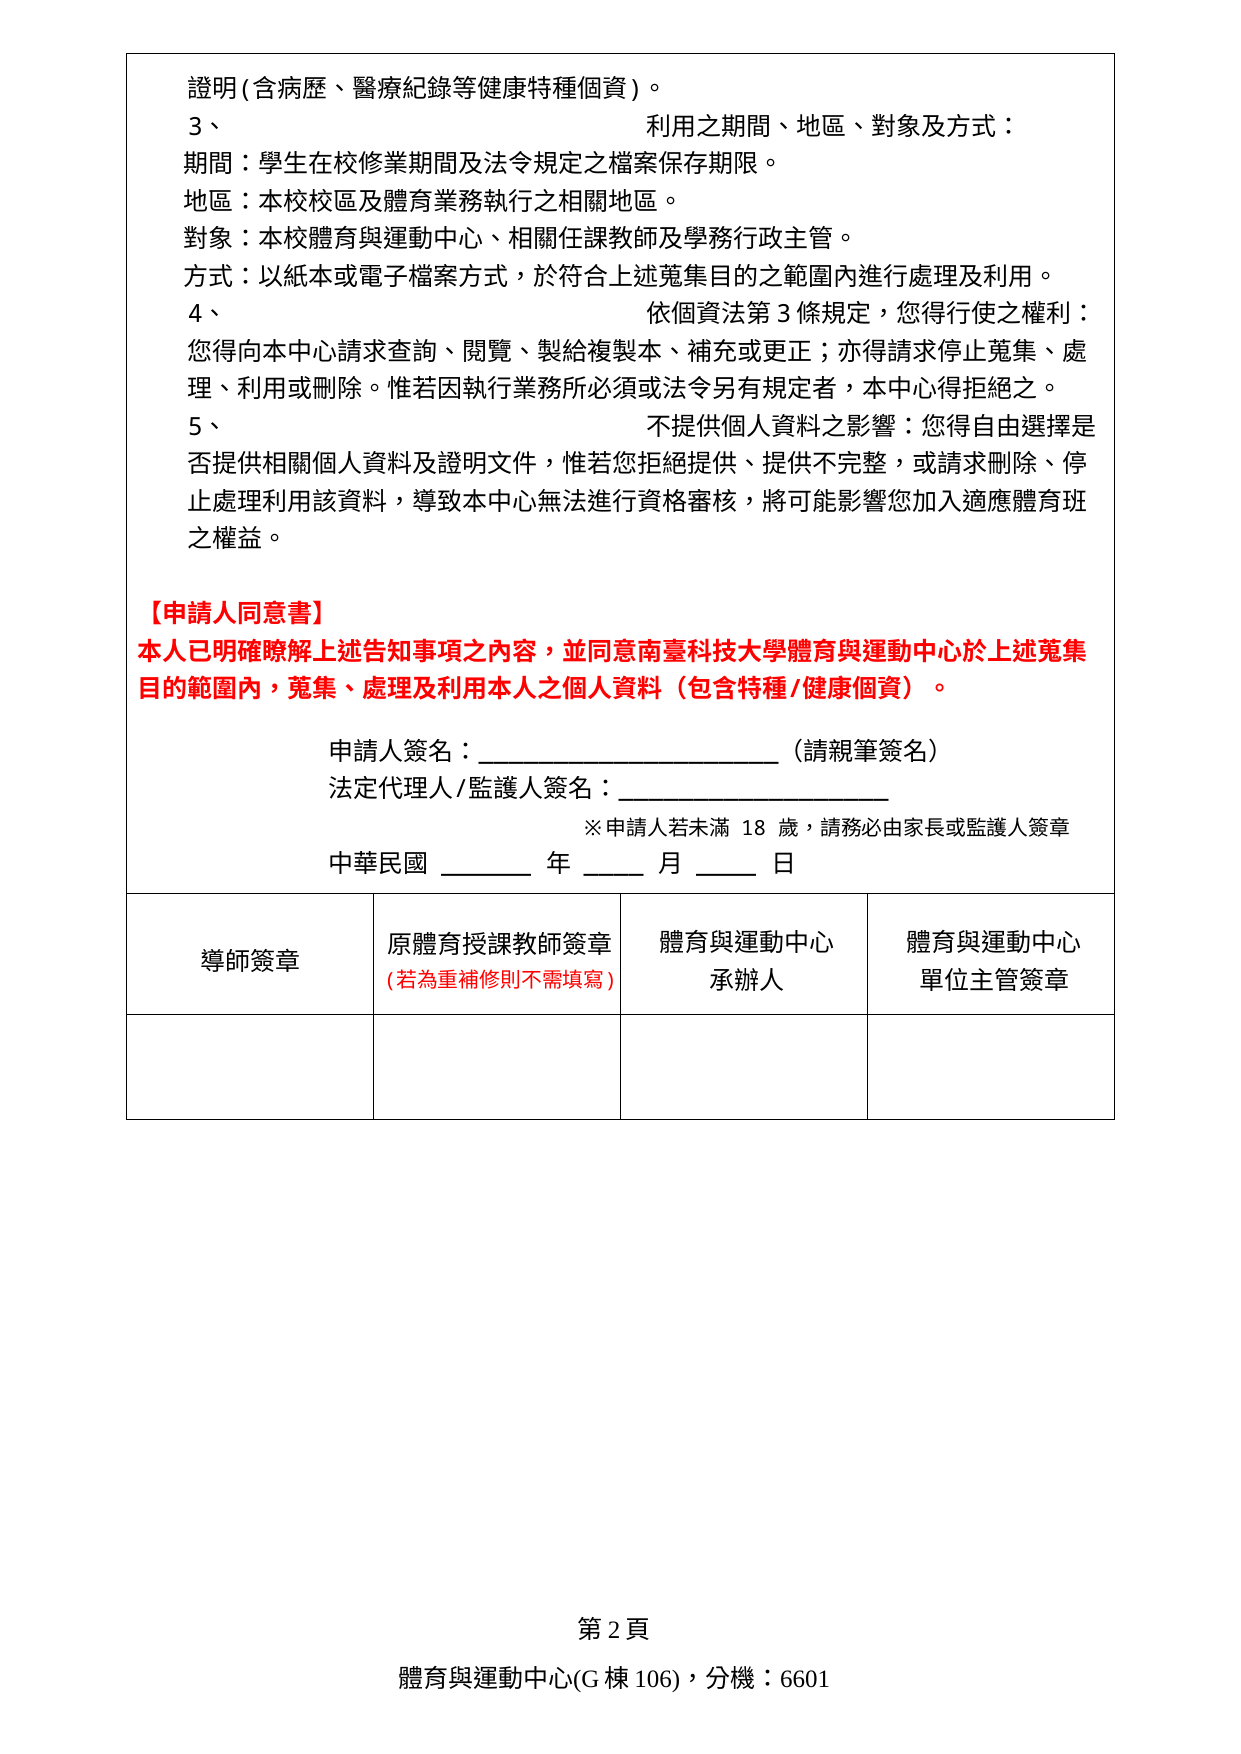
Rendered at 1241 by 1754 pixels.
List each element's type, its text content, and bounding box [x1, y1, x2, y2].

table_cell 原體育授課教師簽章 (若為重補修則不需填寫) [374, 894, 620, 1014]
table_cell [621, 1015, 867, 1119]
table_cell [374, 1015, 620, 1119]
table_cell 導師簽章 [127, 894, 373, 1014]
table_cell 體育與運動中心 承辦人 [621, 894, 867, 1014]
table_cell 體育與運動中心 單位主管簽章 [868, 894, 1114, 1014]
table_cell [127, 1015, 373, 1119]
table_cell 證明(含病歷、醫療紀錄等健康特種個資)。 利用之期間、地區、對象及方式： 期間：學生在校修業期間及法令規定之檔案保存期限。 地區：本校校區及體育業務執行之相關地區。 對象：本校體育與運動中心、相關任課教師及學務行政主管。 方式：以紙本或電子檔案方式，於符合上述蒐集目的之範圍內進行處理及利用。 依個資法第3條規定，您得行使之權利：您得向本中心請求查詢、閱覽、製給複製本、補充或更正；亦得請求停止蒐集、處理、利用或刪除。惟若因執行業務所必須或法令另有規定者，本中心得拒絕之。 不提供個人資料之影響：您得自由選擇是否提供相關個人資料及證明文件，惟若您拒絕提供、提供不完整，或請求刪除、停止處理利用該資料，導致本中心無法進行資格審核，將可能影響您加入適應體育班之權益。 【申請人同意書】 本人已明確瞭解上述告知事項之內容，並同意南臺科技大學體育與運動中心於上述蒐集目的範圍內，蒐集、處理及利用本人之個人資料（包含特種/健康個資）。 申請人簽名：____________________（請親筆簽名） 法定代理人/監護人簽名：__________________ ※申請人若未滿 18 歲，請務必由家長或監護人簽章 中華民國 ______ 年 ____ 月 ____ 日 [127, 54, 1114, 892]
table_cell [868, 1015, 1114, 1119]
